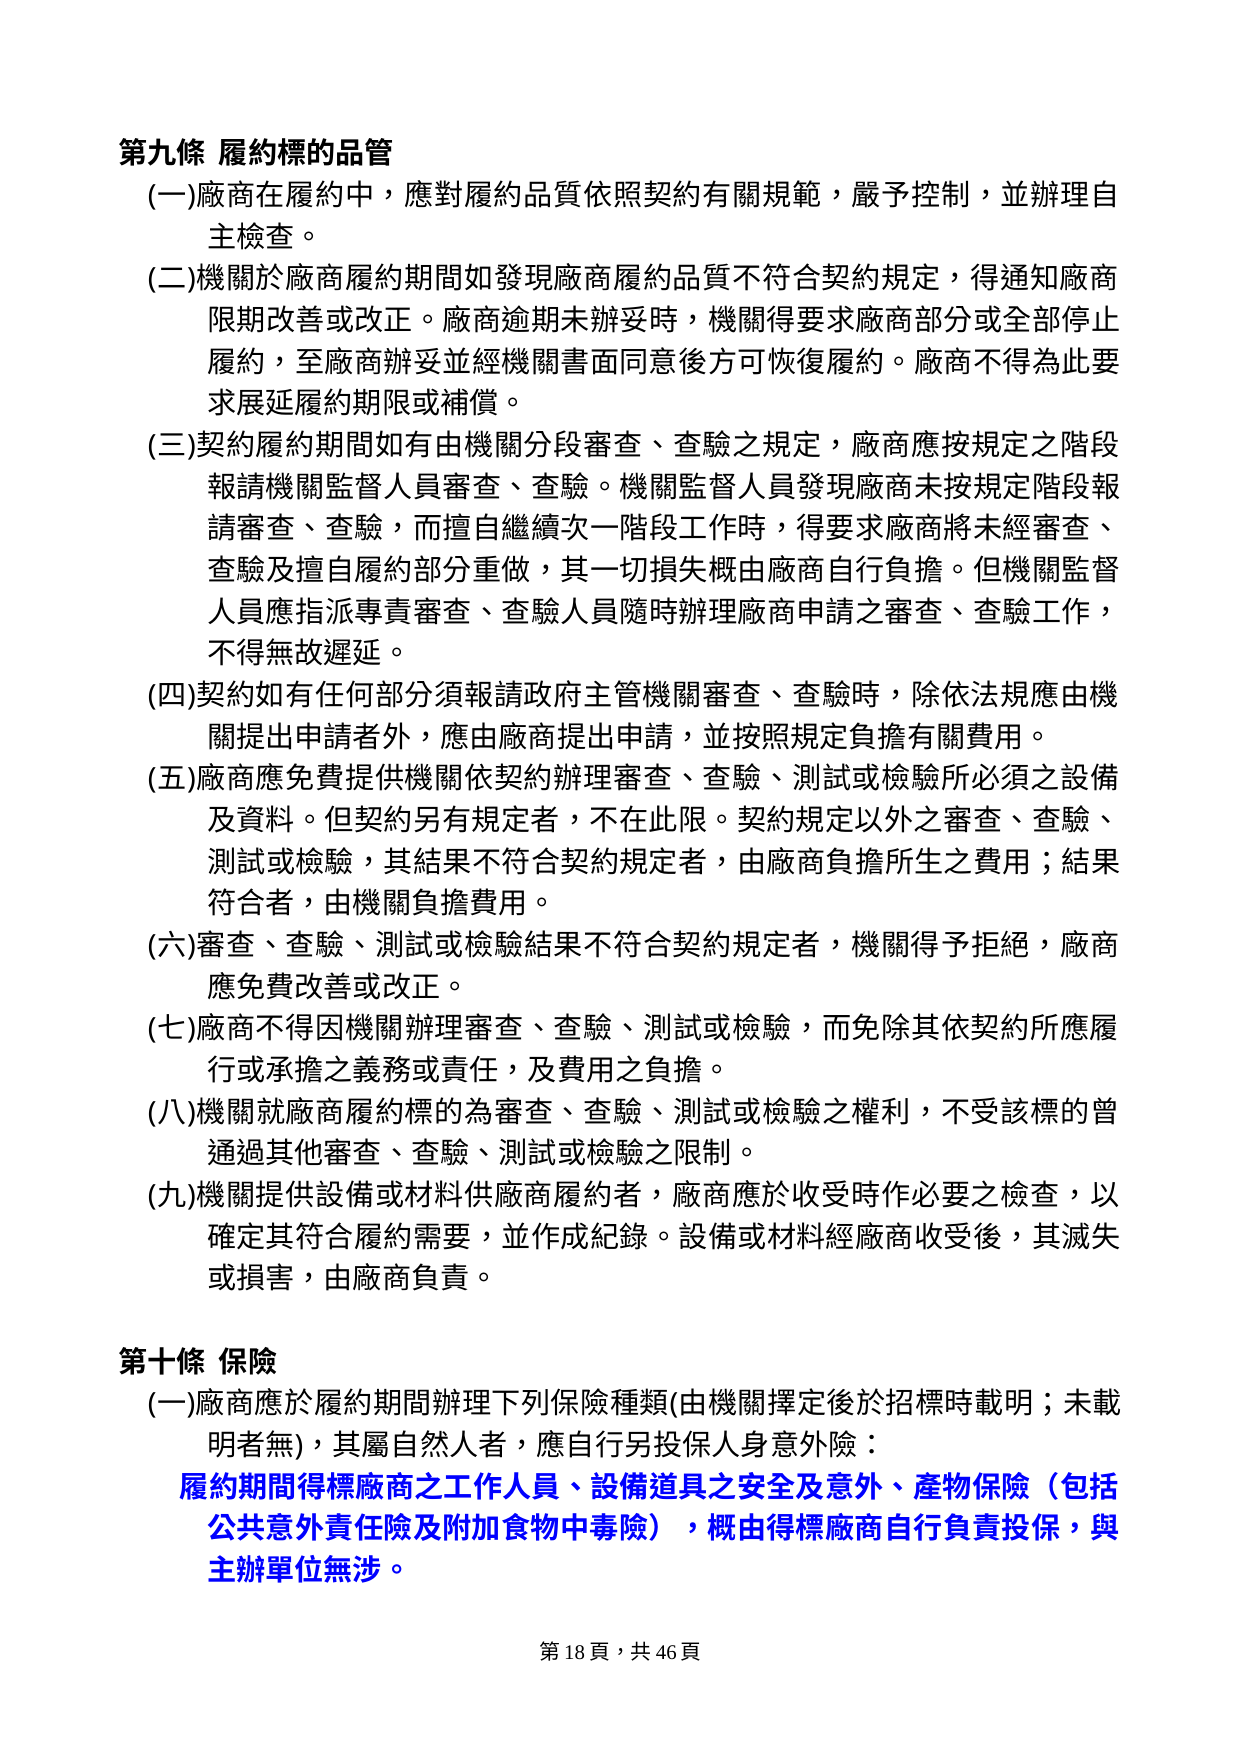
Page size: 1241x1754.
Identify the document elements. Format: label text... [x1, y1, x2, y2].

text (一)廠商在履約中，應對履約品質依照契約有關規範，嚴予控制，並辦理自主檢查。 [148, 172, 1122, 255]
text (七)廠商不得因機關辦理審查、查驗、測試或檢驗，而免除其依契約所應履行或承擔之義務或責任，及費用之負擔。 [148, 1005, 1122, 1089]
text (五)廠商應免費提供機關依契約辦理審查、查驗、測試或檢驗所必須之設備及資料。但契約另有規定者，不在此限。契約規定以外之審查、查驗、測試或檢驗，其結果不符合契約規定者，由廠商負擔所生之費用；結果符合者，由機關負擔費用。 [148, 755, 1122, 922]
text (四)契約如有任何部分須報請政府主管機關審查、查驗時，除依法規應由機關提出申請者外，應由廠商提出申請，並按照規定負擔有關費用。 [148, 672, 1122, 755]
text 履約期間得標廠商之工作人員、設備道具之安全及意外、產物保險（包括公共意外責任險及附加食物中毒險），概由得標廠商自行負責投保，與主辦單位無涉。 [148, 1464, 1122, 1589]
text (八)機關就廠商履約標的為審查、查驗、測試或檢驗之權利，不受該標的曾通過其他審查、查驗、測試或檢驗之限制。 [148, 1089, 1122, 1172]
text (二)機關於廠商履約期間如發現廠商履約品質不符合契約規定，得通知廠商限期改善或改正。廠商逾期未辦妥時，機關得要求廠商部分或全部停止履約，至廠商辦妥並經機關書面同意後方可恢復履約。廠商不得為此要求展延履約期限或補償。 [148, 255, 1122, 422]
text (一)廠商應於履約期間辦理下列保險種類(由機關擇定後於招標時載明；未載明者無)，其屬自然人者，應自行另投保人身意外險： [148, 1380, 1122, 1464]
text (六)審查、查驗、測試或檢驗結果不符合契約規定者，機關得予拒絕，廠商應免費改善或改正。 [148, 922, 1122, 1005]
text (九)機關提供設備或材料供廠商履約者，廠商應於收受時作必要之檢查，以確定其符合履約需要，並作成紀錄。設備或材料經廠商收受後，其滅失或損害，由廠商負責。 [148, 1172, 1122, 1297]
text 第九條 履約標的品管 [118, 130, 1122, 172]
text (三)契約履約期間如有由機關分段審查、查驗之規定，廠商應按規定之階段報請機關監督人員審查、查驗。機關監督人員發現廠商未按規定階段報請審查、查驗，而擅自繼續次一階段工作時，得要求廠商將未經審查、查驗及擅自履約部分重做，其一切損失概由廠商自行負擔。但機關監督人員應指派專責審查、查驗人員隨時辦理廠商申請之審查、查驗工作，不得無故遲延。 [148, 422, 1122, 672]
text 第十條 保險 [118, 1339, 1122, 1380]
